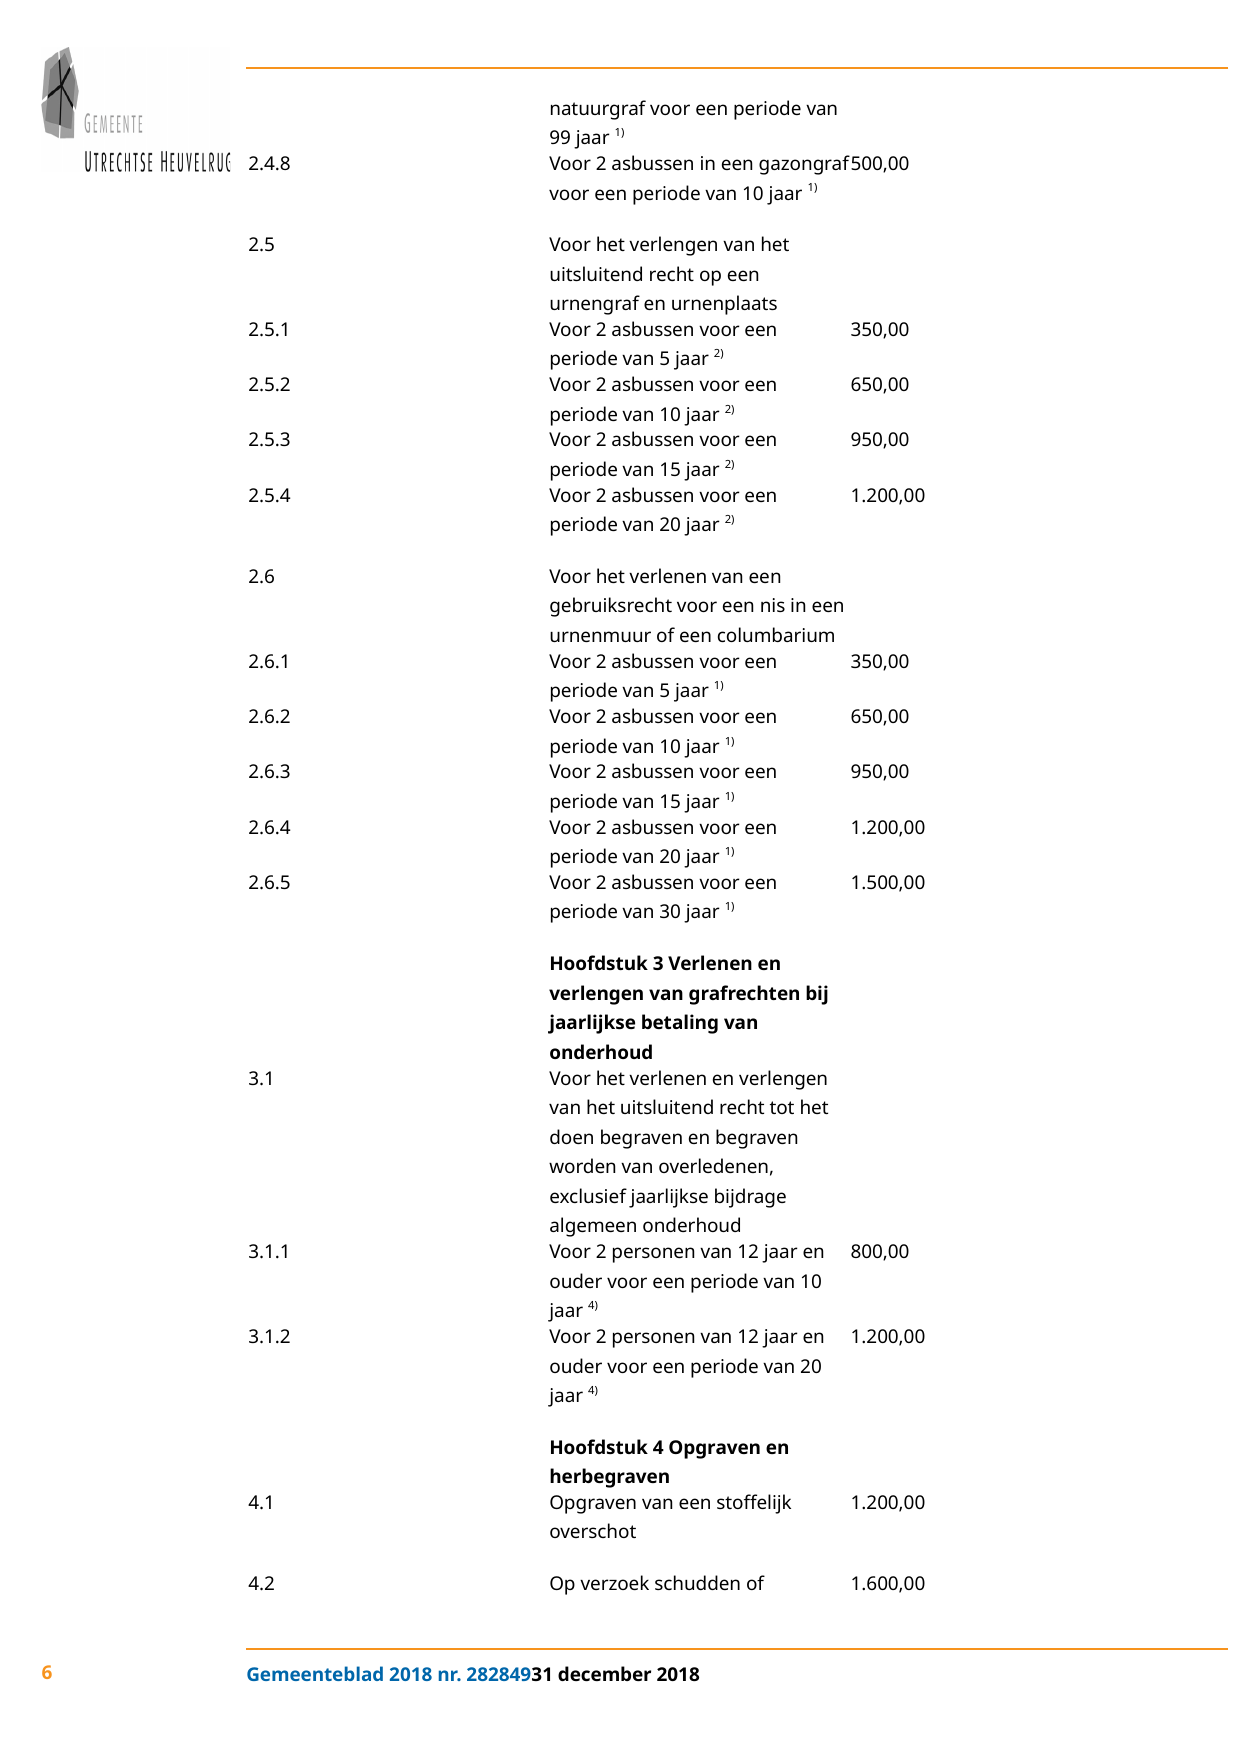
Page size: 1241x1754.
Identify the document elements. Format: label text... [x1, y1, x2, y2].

table_cell 4.1 [248, 1489, 549, 1544]
table_cell 2.6.4 [248, 814, 549, 869]
table_cell 2.6.1 [248, 648, 549, 703]
table_cell Voor 2 asbussen voor een periode van 10 jaar 2) [549, 371, 850, 427]
table_cell Voor het verlengen van het uitsluitend recht op een urnengraf en urnenplaats [549, 231, 850, 316]
table_cell 3.1.1 [248, 1238, 549, 1323]
table_cell 650,00 [850, 703, 1152, 758]
table_cell [549, 537, 850, 563]
table_cell Voor 2 asbussen voor een periode van 20 jaar 2) [549, 482, 850, 537]
table_cell 1.200,00 [850, 1489, 1152, 1544]
table_cell [850, 1545, 1152, 1570]
table_cell 2.5 [248, 231, 549, 316]
table_cell 2.5.1 [248, 316, 549, 371]
table_cell 1.600,00 [850, 1570, 1152, 1596]
table_cell Voor het verlenen van een gebruiksrecht voor een nis in een urnenmuur of een columbarium [549, 563, 850, 648]
table_cell [248, 1434, 549, 1489]
table_cell 2.5.2 [248, 371, 549, 427]
table_cell 2.6 [248, 563, 549, 648]
table_cell [248, 537, 549, 563]
table_cell Voor 2 asbussen voor een periode van 5 jaar 2) [549, 316, 850, 371]
table_cell [850, 1434, 1152, 1489]
table_cell 350,00 [850, 316, 1152, 371]
table_cell 1.200,00 [850, 1323, 1152, 1408]
table_cell Hoofdstuk 3 Verlenen en verlengen van grafrechten bij jaarlijkse betaling van onderhoud [549, 950, 850, 1065]
table_cell 500,00 [850, 150, 1152, 205]
picture [41, 47, 231, 172]
table_cell [850, 1065, 1152, 1238]
table_cell Hoofdstuk 4 Opgraven en herbegraven [549, 1434, 850, 1489]
table_cell [850, 950, 1152, 1065]
table_cell Voor 2 asbussen voor een periode van 10 jaar 1) [549, 703, 850, 758]
table_cell 2.6.2 [248, 703, 549, 758]
table_cell 2.6.5 [248, 869, 549, 924]
table_cell 350,00 [850, 648, 1152, 703]
table_cell 2.5.3 [248, 427, 549, 482]
table_cell Opgraven van een stoffelijk overschot [549, 1489, 850, 1544]
table_cell 3.1.2 [248, 1323, 549, 1408]
table_cell Voor 2 personen van 12 jaar en ouder voor een periode van 20 jaar 4) [549, 1323, 850, 1408]
table_cell Voor het verlenen en verlengen van het uitsluitend recht tot het doen begraven en begraven worden van overledenen, exclusief jaarlijkse bijdrage algemeen onderhoud [549, 1065, 850, 1238]
table_cell Voor 2 personen van 12 jaar en ouder voor een periode van 10 jaar 4) [549, 1238, 850, 1323]
table_cell [850, 95, 1152, 150]
table_cell [850, 563, 1152, 648]
table_cell [549, 925, 850, 950]
table_cell 1.500,00 [850, 869, 1152, 924]
table_cell natuurgraf voor een periode van 99 jaar 1) [549, 95, 850, 150]
table_cell 2.5.4 [248, 482, 549, 537]
table_cell [850, 1408, 1152, 1434]
table_cell [549, 205, 850, 231]
table_cell Voor 2 asbussen voor een periode van 15 jaar 2) [549, 427, 850, 482]
table_cell [248, 925, 549, 950]
table_cell [850, 231, 1152, 316]
table_cell [549, 1408, 850, 1434]
table_cell Voor 2 asbussen voor een periode van 20 jaar 1) [549, 814, 850, 869]
table_cell 2.4.8 [248, 150, 549, 205]
table_cell [248, 1545, 549, 1570]
table_cell Voor 2 asbussen voor een periode van 15 jaar 1) [549, 759, 850, 814]
table_cell 3.1 [248, 1065, 549, 1238]
table_cell 950,00 [850, 759, 1152, 814]
table_cell [850, 925, 1152, 950]
table_cell [248, 950, 549, 1065]
table_cell Voor 2 asbussen in een gazongraf voor een periode van 10 jaar 1) [549, 150, 850, 205]
table_cell 950,00 [850, 427, 1152, 482]
table_cell [248, 205, 549, 231]
table_cell [248, 1408, 549, 1434]
table_cell 2.6.3 [248, 759, 549, 814]
table_cell 1.200,00 [850, 814, 1152, 869]
table_cell [850, 205, 1152, 231]
table_cell [549, 1545, 850, 1570]
table_cell Voor 2 asbussen voor een periode van 5 jaar 1) [549, 648, 850, 703]
table_cell [248, 95, 549, 150]
table_cell 1.200,00 [850, 482, 1152, 537]
table_cell [850, 537, 1152, 563]
table_cell 650,00 [850, 371, 1152, 427]
table_cell Op verzoek schudden of [549, 1570, 850, 1596]
table_cell 800,00 [850, 1238, 1152, 1323]
table_cell Voor 2 asbussen voor een periode van 30 jaar 1) [549, 869, 850, 924]
table_cell 4.2 [248, 1570, 549, 1596]
